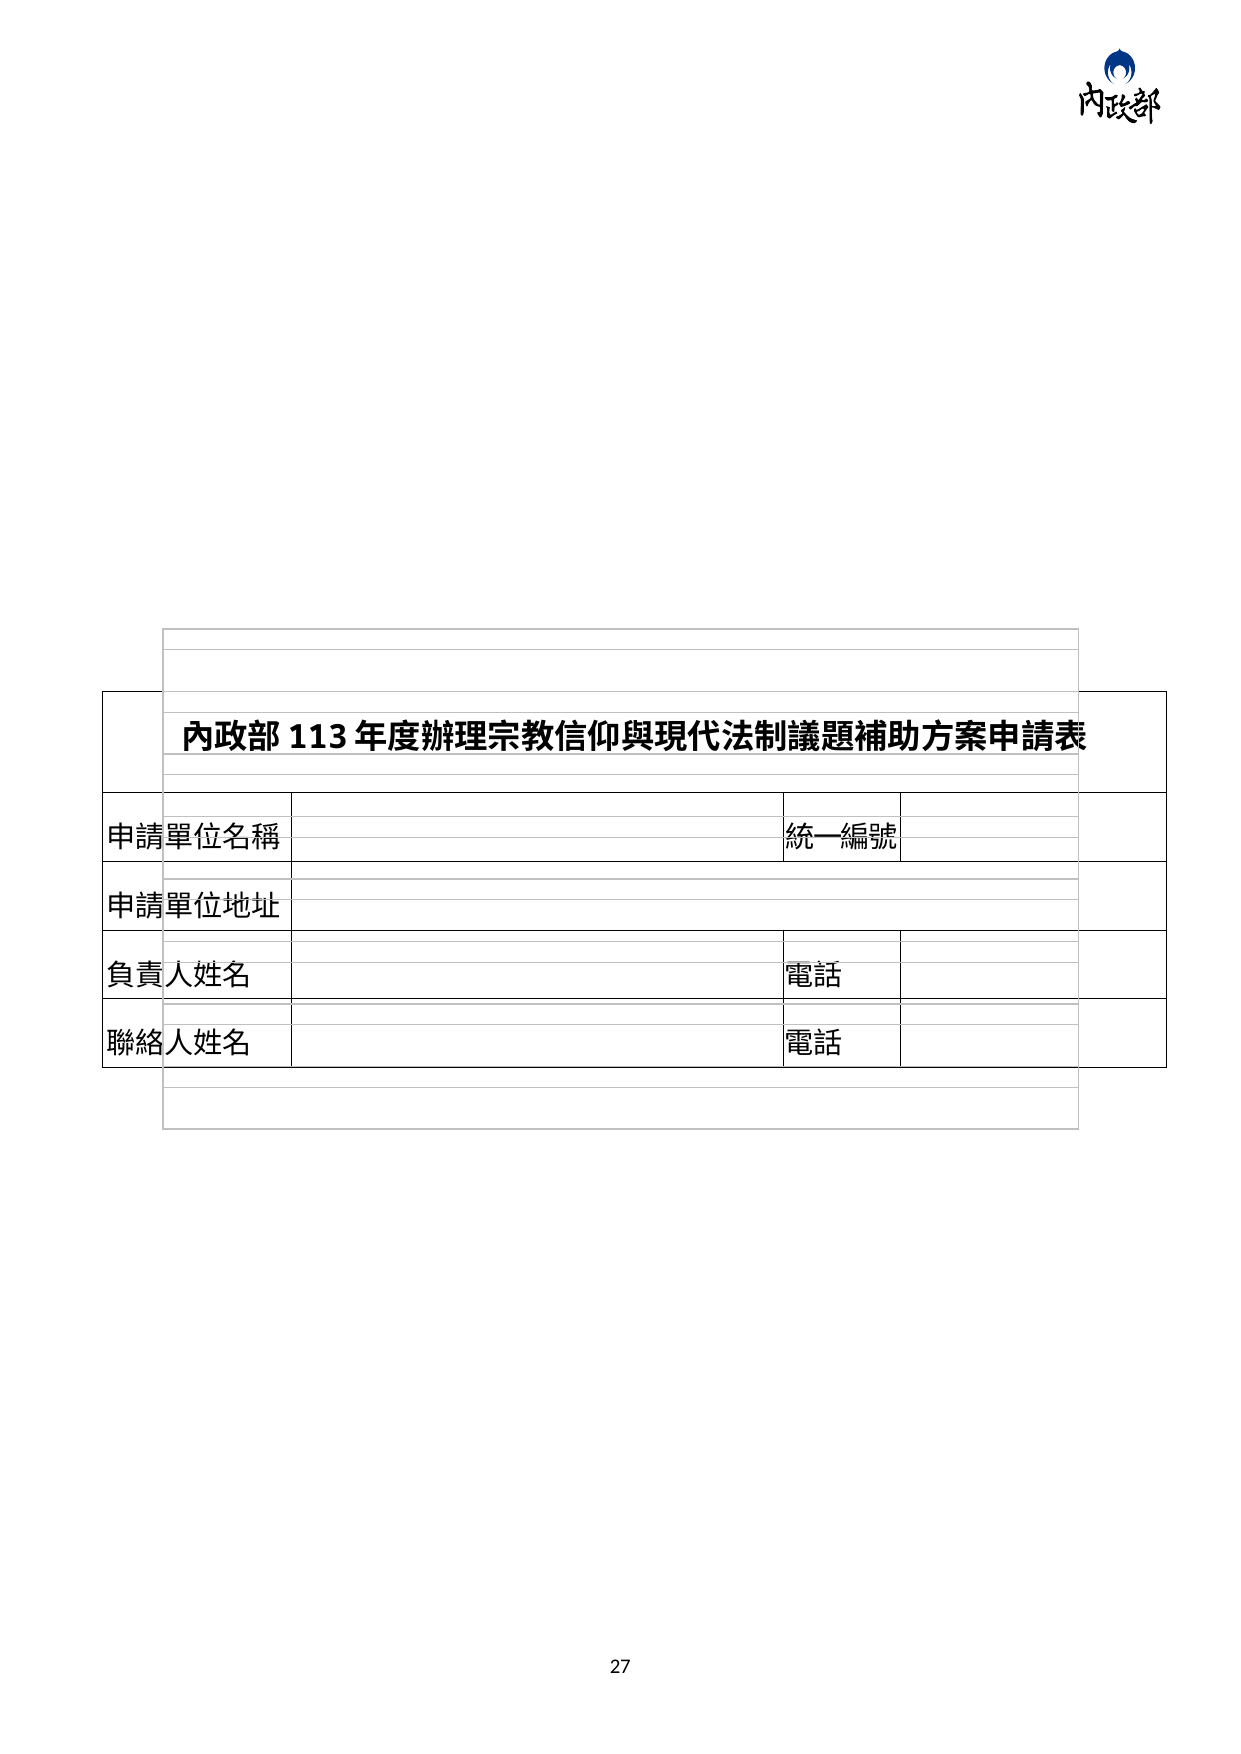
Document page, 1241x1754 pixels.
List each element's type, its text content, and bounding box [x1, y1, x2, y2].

table_header 內政部113年度辦理宗教信仰與現代法制議題補助方案申請表 [103, 692, 162, 792]
table_cell [901, 942, 1078, 962]
table_cell 聯絡人姓名 [164, 1025, 291, 1066]
table_cell 申請單位名稱 [164, 838, 291, 861]
table_cell 聯絡人姓名 [103, 999, 162, 1067]
table_cell [901, 999, 1078, 1003]
table_cell 負責人姓名 [103, 931, 162, 998]
table_header 內政部113年度辦理宗教信仰與現代法制議題補助方案申請表 [164, 755, 1078, 774]
table_cell 負責人姓名 [164, 931, 291, 941]
table_cell [901, 793, 1078, 816]
table_header 內政部113年度辦理宗教信仰與現代法制議題補助方案申請表 [164, 775, 1078, 792]
table_cell [1079, 931, 1166, 998]
table_cell 申請單位地址 [164, 880, 291, 899]
table_header 內政部113年度辦理宗教信仰與現代法制議題補助方案申請表 [1079, 692, 1166, 792]
table_cell 統一編號 [784, 838, 900, 861]
table_header 內政部113年度辦理宗教信仰與現代法制議題補助方案申請表 [164, 692, 1078, 712]
table_cell [1079, 862, 1166, 929]
table_cell [292, 1005, 783, 1024]
table_cell [1079, 999, 1166, 1067]
table_cell 申請單位地址 [164, 862, 291, 878]
table_cell [292, 942, 783, 962]
table_cell 申請單位地址 [103, 862, 162, 929]
table_cell [901, 1025, 1078, 1066]
table_cell 申請單位名稱 [164, 817, 291, 837]
table_cell 負責人姓名 [164, 942, 291, 962]
table_cell [292, 931, 783, 941]
table_cell [292, 862, 1078, 878]
table_cell [901, 963, 1078, 998]
table_cell 電話 [784, 963, 900, 998]
table_cell 聯絡人姓名 [164, 1005, 291, 1024]
table_cell 電話 [784, 1025, 900, 1066]
picture [1010, 0, 1228, 172]
table_cell [901, 931, 1078, 941]
table_cell [292, 793, 783, 816]
table_cell 負責人姓名 [164, 963, 291, 998]
table_cell [292, 1025, 783, 1066]
table_cell 統一編號 [784, 817, 900, 837]
table_cell [292, 963, 783, 998]
table_cell 統一編號 [784, 793, 900, 816]
table_cell [784, 1005, 900, 1024]
table_cell [1079, 793, 1166, 861]
table_cell [901, 1005, 1078, 1024]
table_header 內政部113年度辦理宗教信仰與現代法制議題補助方案申請表 [164, 713, 1078, 753]
table_cell [292, 838, 783, 861]
table_cell [901, 817, 1078, 837]
table_cell [292, 900, 1078, 929]
table_cell 申請單位地址 [164, 900, 291, 929]
table_cell [784, 931, 900, 941]
table_cell [292, 817, 783, 837]
table_cell 聯絡人姓名 [164, 999, 291, 1003]
table_cell [901, 838, 1078, 861]
table_cell [292, 880, 1078, 899]
table_cell [292, 999, 783, 1003]
table_cell 申請單位名稱 [164, 793, 291, 816]
table_cell [784, 942, 900, 962]
table_cell [784, 999, 900, 1003]
table_cell 申請單位名稱 [103, 793, 162, 861]
